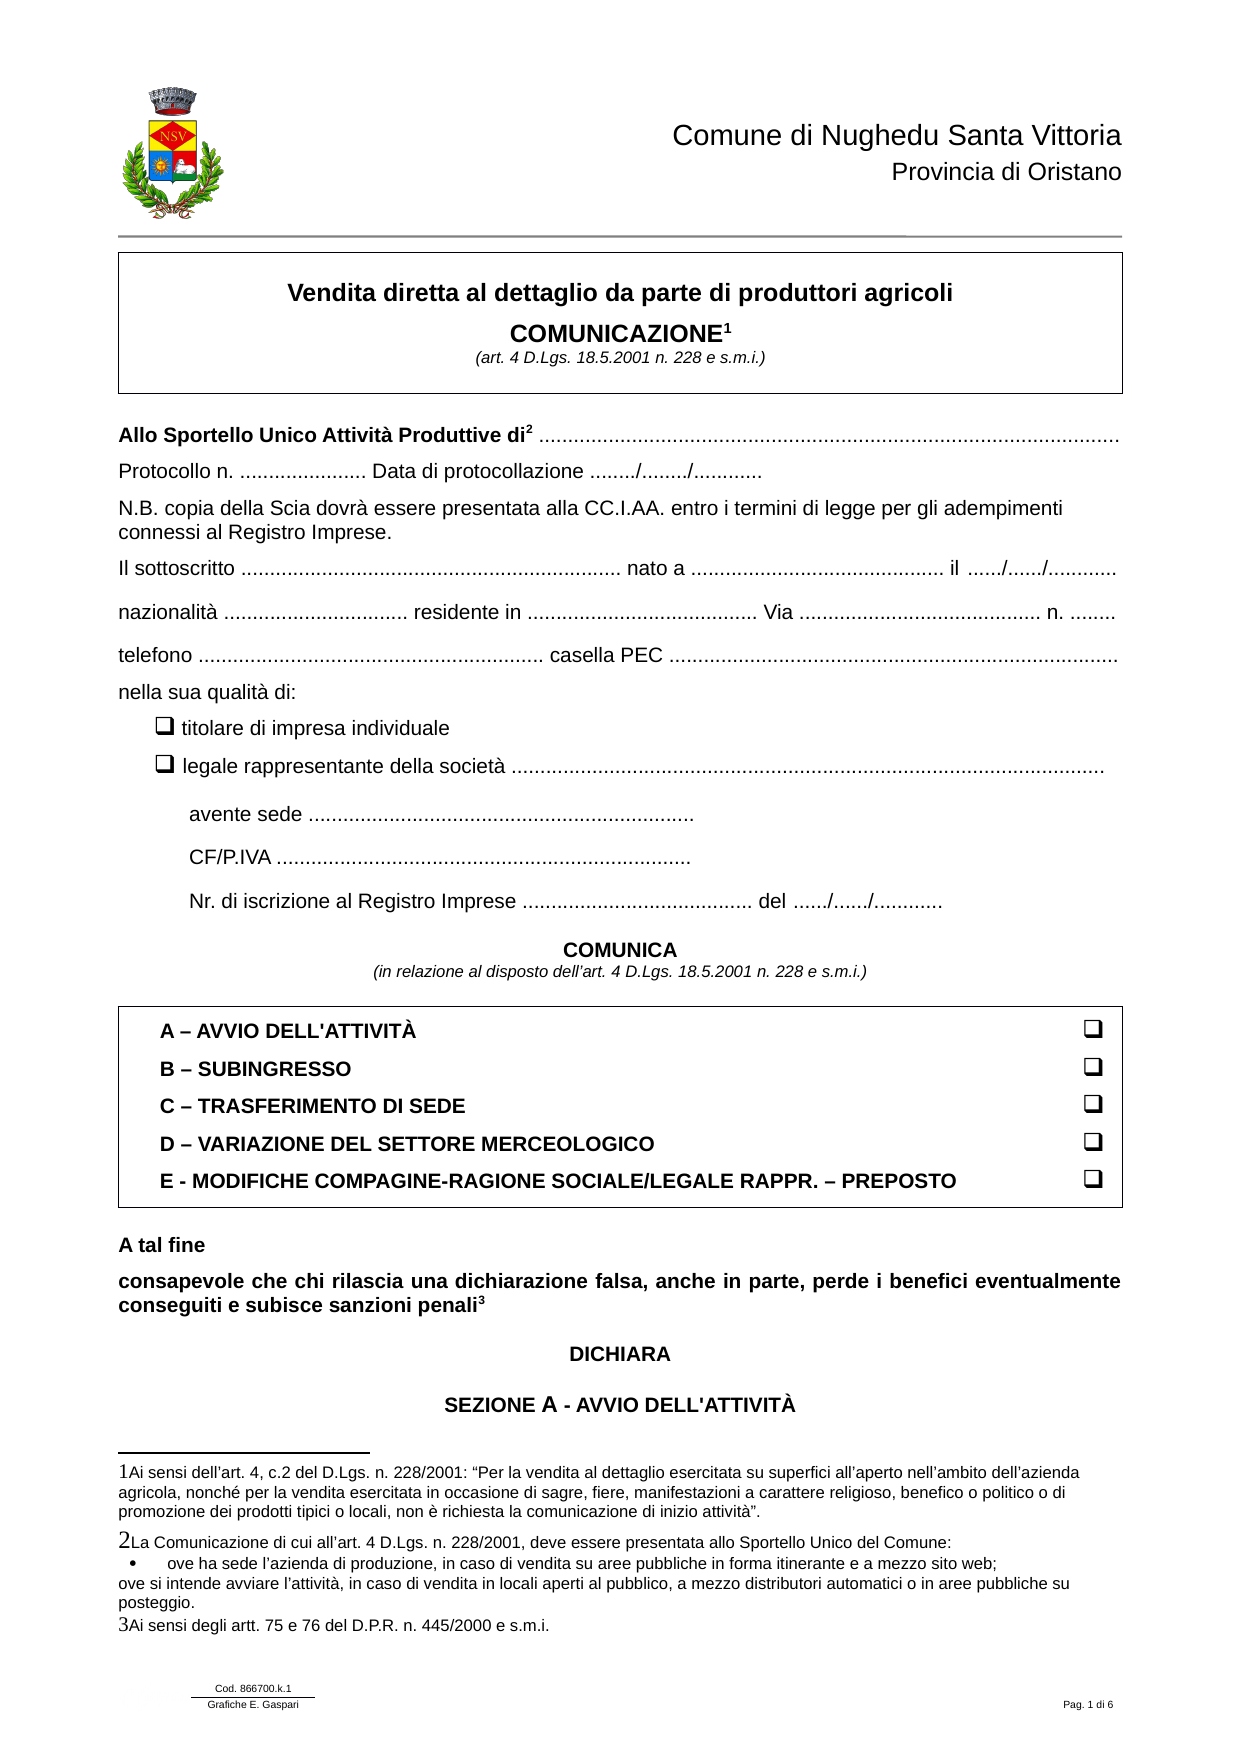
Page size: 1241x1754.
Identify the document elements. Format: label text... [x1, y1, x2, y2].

text Protocollo n. ...................... Data di protocollazione ......../......../............ [118, 459, 1122, 483]
picture [122, 87, 224, 219]
list ove ha sede l’azienda di produzione, in caso di vendita su aree pubbliche in forma itinerante e a mezzo sito web; [130, 1554, 1122, 1573]
text A tal fine [118, 1233, 1122, 1257]
text Provincia di Oristano [224, 157, 1122, 185]
text telefono ............................................................ casella PEC .............................................................................. [118, 643, 1122, 667]
text ove si intende avviare l’attività, in caso di vendita in locali aperti al pubblico, a mezzo distributori automatici o in aree pubbliche su posteggio. [118, 1573, 1122, 1612]
text Ai sensi degli artt. 75 e 76 del D.P.R. n. 445/2000 e s.m.i. [118, 1612, 1122, 1636]
text avente sede ................................................................... [189, 801, 1122, 825]
table_header A – AVVIO DELL'ATTIVITÀ  B – SUBINGRESSO  C – TRASFERIMENTO DI SEDE  D – VARIAZIONE DEL SETTORE MERCEOLOGICO  E - MODIFICHE COMPAGINE-RAGIONE SOCIALE/LEGALE RAPPR. – PREPOSTO  [119, 1007, 1122, 1207]
text consapevole che chi rilascia una dichiarazione falsa, anche in parte, perde i benefici eventualmente conseguiti e subisce sanzioni penali [118, 1269, 1122, 1317]
text COMUNICA [118, 938, 1122, 962]
text DICHIARA [118, 1342, 1122, 1366]
text Comune di Nughedu Santa Vittoria [224, 118, 1122, 152]
text nella sua qualità di: [118, 680, 1122, 704]
text  legale rappresentante della società ....................................................................................................... [153, 754, 1122, 779]
table_header Vendita diretta al dettaglio da parte di produttori agricoli COMUNICAZIONE (art. 4 D.Lgs. 18.5.2001 n. 228 e s.m.i.) [119, 253, 1122, 392]
text La Comunicazione di cui all’art. 4 D.Lgs. n. 228/2001, deve essere presentata allo Sportello Unico del Comune: [118, 1525, 1122, 1554]
text  titolare di impresa individuale [153, 716, 1122, 741]
text Il sottoscritto .................................................................. nato a ............................................ il ....../....../............ [118, 556, 1122, 580]
text Allo Sportello Unico Attività Produttive di [118, 423, 1122, 447]
text N.B. copia della Scia dovrà essere presentata alla CC.I.AA. entro i termini di legge per gli adempimenti connessi al Registro Imprese. [118, 496, 1122, 543]
text SEZIONE A - AVVIO DELL'ATTIVITÀ [118, 1391, 1122, 1417]
text nazionalità ................................ residente in ........................................ Via .......................................... n. ........ [118, 599, 1122, 623]
text CF/P.IVA ........................................................................ [189, 845, 1122, 869]
text (in relazione al disposto dell’art. 4 D.Lgs. 18.5.2001 n. 228 e s.m.i.) [118, 962, 1122, 981]
text Nr. di iscrizione al Registro Imprese ........................................ del ....../....../............ [189, 889, 1122, 913]
